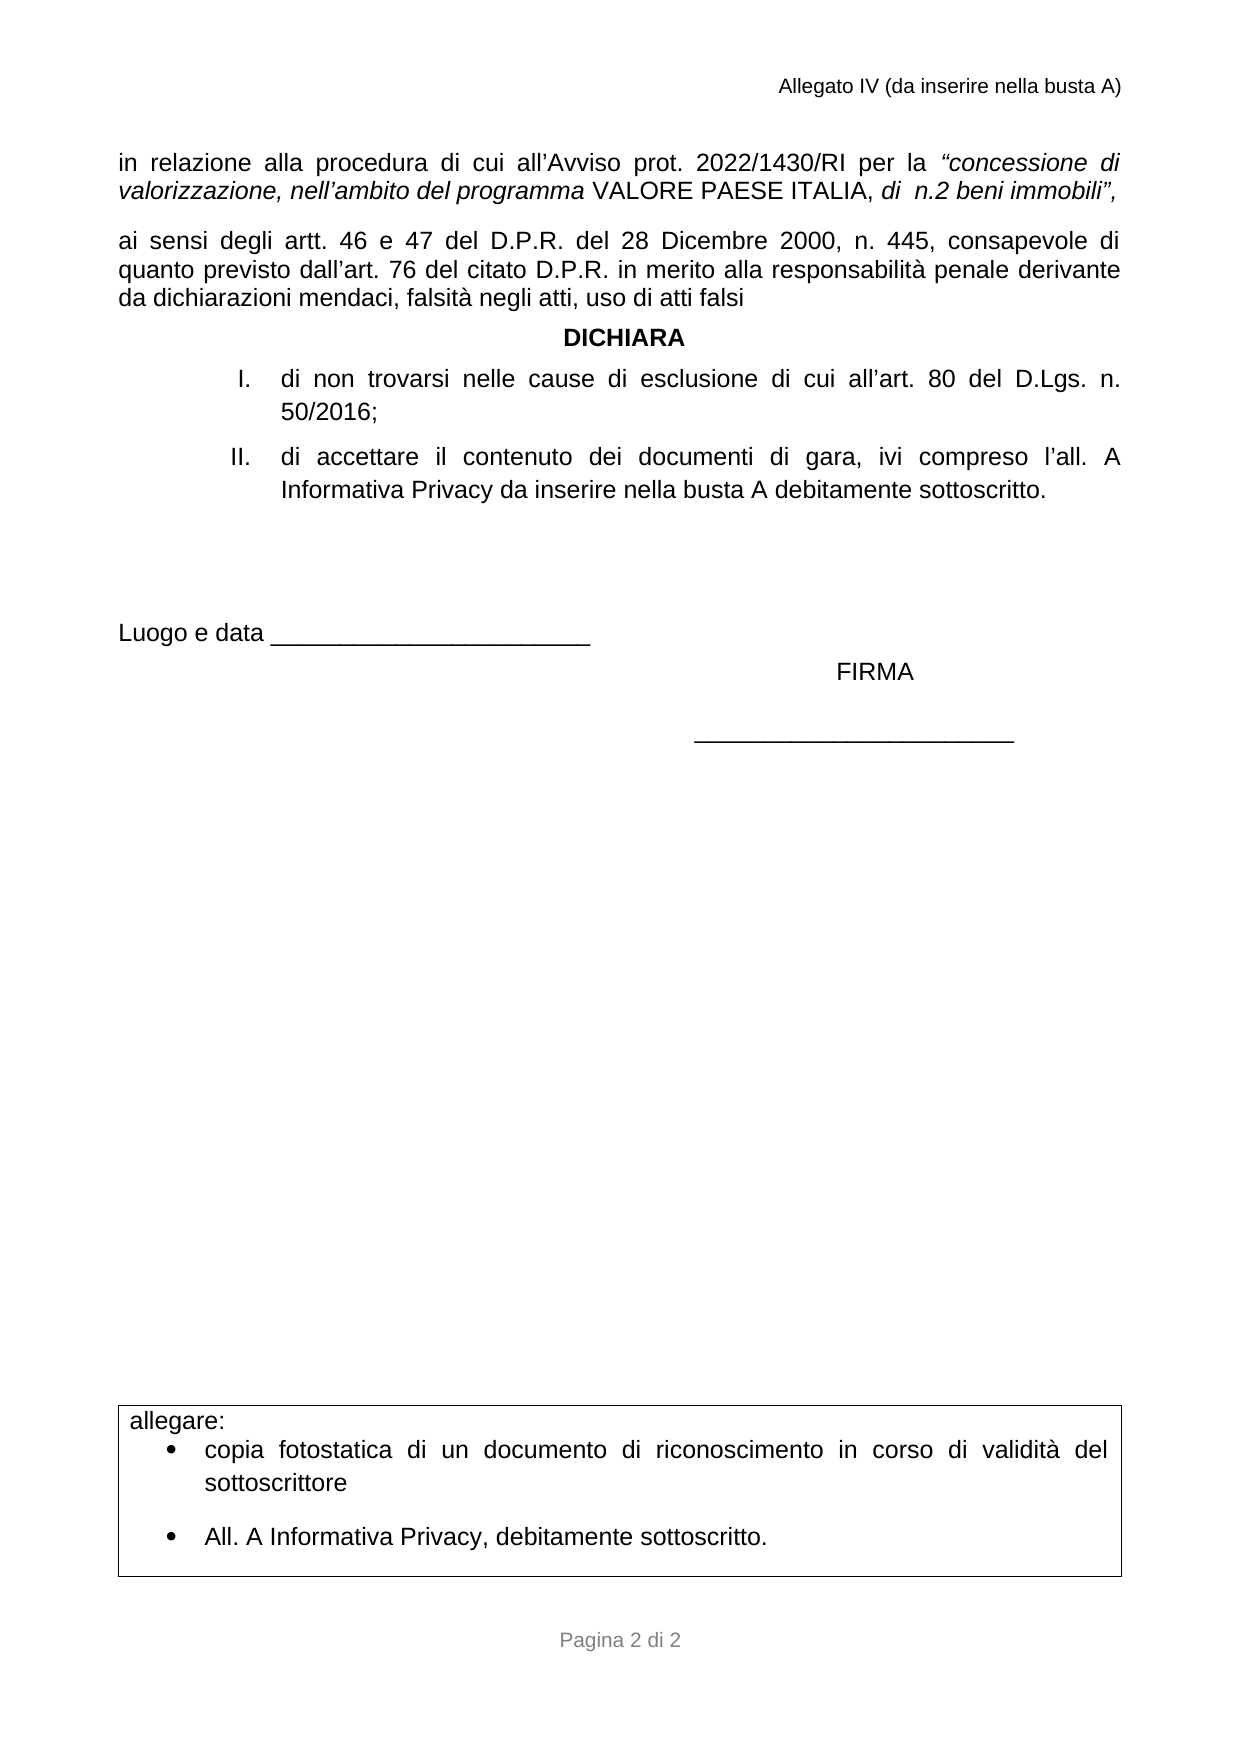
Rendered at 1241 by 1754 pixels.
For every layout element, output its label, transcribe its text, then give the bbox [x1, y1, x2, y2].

list di accettare il contenuto dei documenti di gara, ivi compreso l’all. A Informativa Privacy da inserire nella busta A debitamente sottoscritto. [251, 442, 1122, 504]
table_header allegare: copia fotostatica di un documento di riconoscimento in corso di validità del sottoscrittore All. A Informativa Privacy, debitamente sottoscritto. [119, 1406, 1121, 1576]
subtitle DICHIARA [118, 323, 1130, 351]
text Luogo e data _______________________ [118, 618, 1122, 647]
list di non trovarsi nelle cause di esclusione di cui all’art. 80 del D.Lgs. n. 50/2016; [251, 364, 1122, 426]
text _______________________ [413, 715, 1122, 743]
text FIRMA [413, 657, 1122, 686]
text ai sensi degli artt. 46 e 47 del D.P.R. del 28 Dicembre 2000, n. 445, consapevole di quanto previsto dall’art. 76 del citato D.P.R. in merito alla responsabilità penale derivante da dichiarazioni mendaci, falsità negli atti, uso di atti falsi [118, 226, 1122, 312]
text in relazione alla procedura di cui all’Avviso prot. 2022/1430/RI per la “concessione di valorizzazione, nell’ambito del programma VALORE PAESE ITALIA, di n.2 beni immobili”, [118, 148, 1122, 205]
